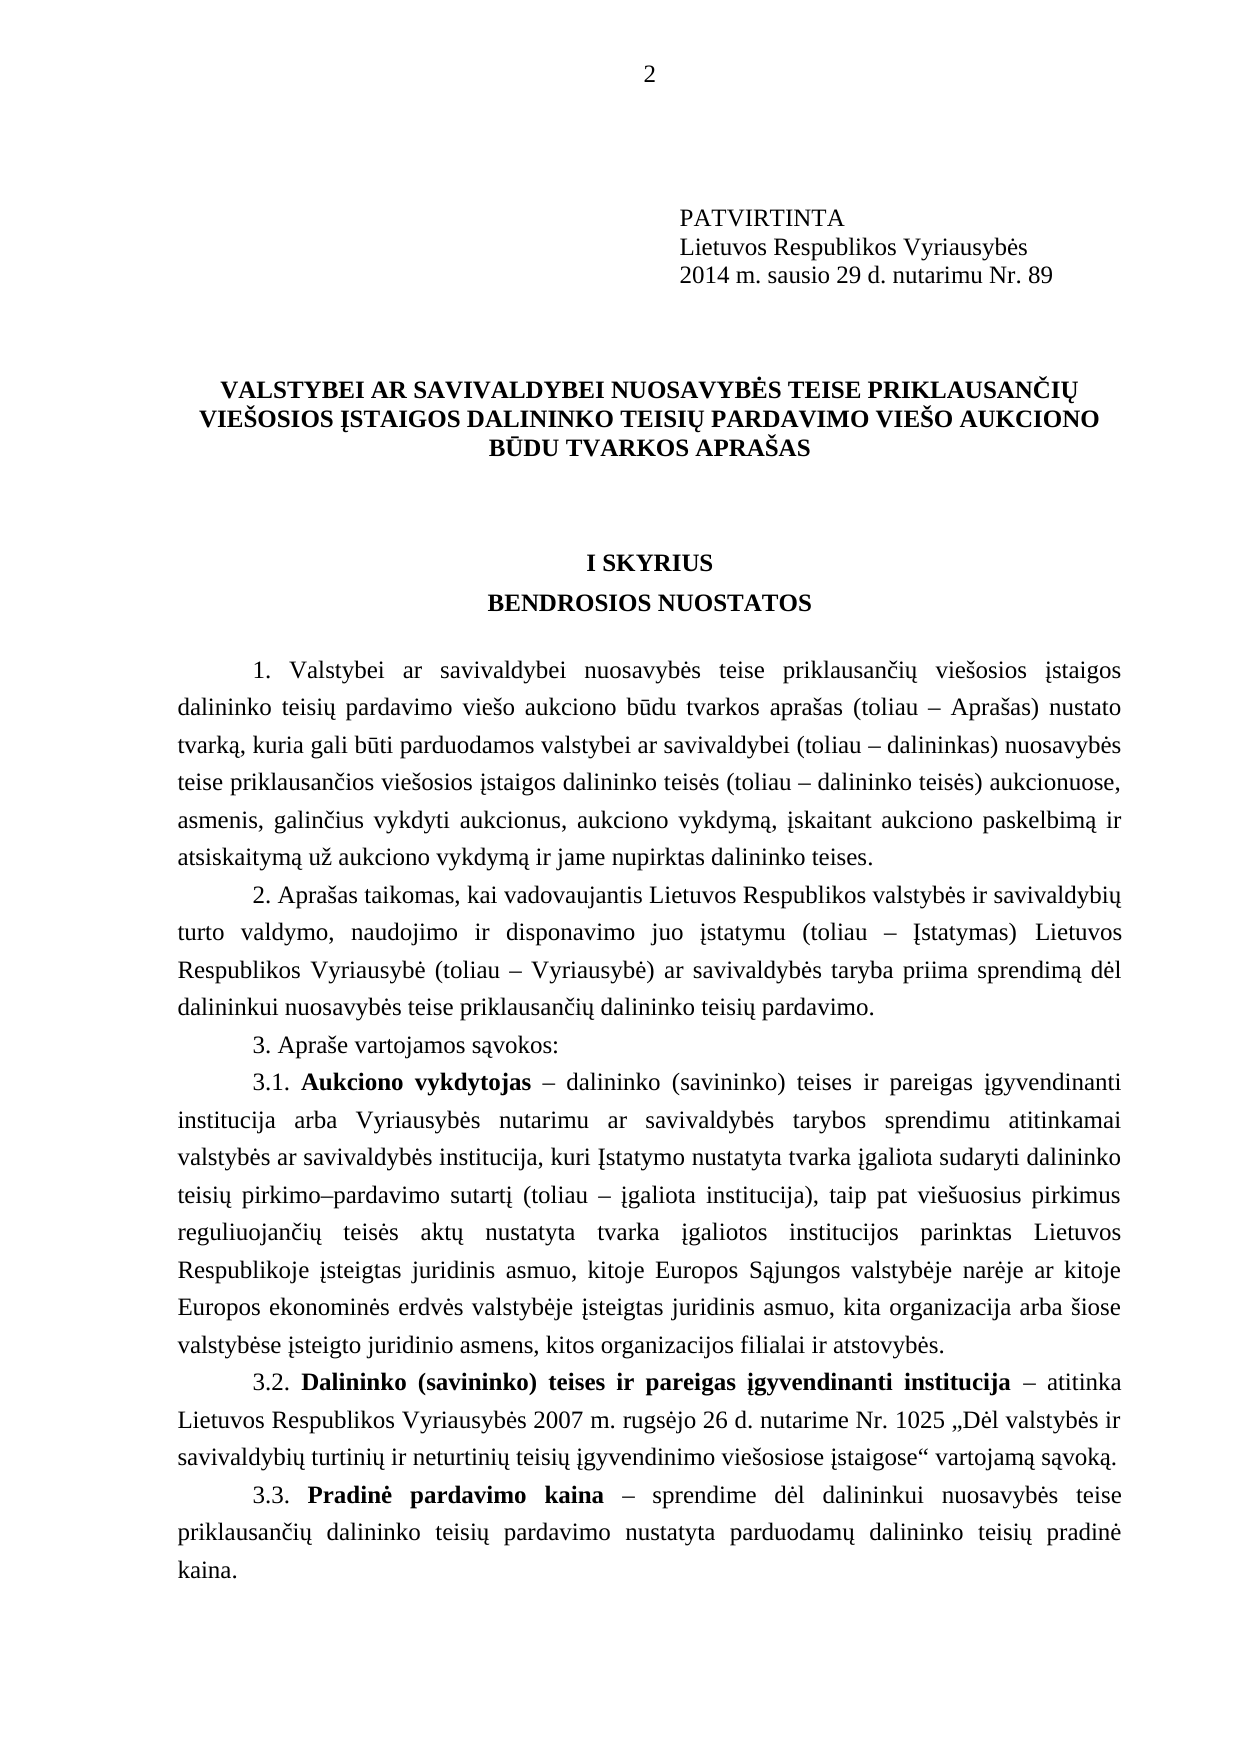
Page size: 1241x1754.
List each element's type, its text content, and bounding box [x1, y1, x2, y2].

text I SKYRIUS [177, 548, 1122, 577]
text 2. Aprašas taikomas, kai vadovaujantis Lietuvos Respublikos valstybės ir savivaldybių turto valdymo, naudojimo ir disponavimo juo įstatymu (toliau – Įstatymas) Lietuvos Respublikos Vyriausybė (toliau – Vyriausybė) ar savivaldybės taryba priima sprendimą dėl dalininkui nuosavybės teise priklausančių dalininko teisių pardavimo. [177, 871, 1122, 1021]
text VALSTYBEI AR SAVIVALDYBEI NUOSAVYBĖS TEISE PRIKLAUSANČIŲ VIEŠOSIOS ĮSTAIGOS DALININKO TEISIŲ PARDAVIMO VIEŠO AUKCIONO BŪDU TVARKOS APRAŠAS [177, 375, 1122, 462]
text 3.2. Dalininko (savininko) teises ir pareigas įgyvendinanti institucija – atitinka Lietuvos Respublikos Vyriausybės 2007 m. rugsėjo 26 d. nutarime Nr. 1025 „Dėl valstybės ir savivaldybių turtinių ir neturtinių teisių įgyvendinimo viešosiose įstaigose“ vartojamą sąvoką. [177, 1358, 1122, 1471]
text BENDROsios nuostatos [177, 588, 1122, 617]
text 1. Valstybei ar savivaldybei nuosavybės teise priklausančių viešosios įstaigos dalininko teisių pardavimo viešo aukciono būdu tvarkos aprašas (toliau – Aprašas) nustato tvarką, kuria gali būti parduodamos valstybei ar savivaldybei (toliau – dalininkas) nuosavybės teise priklausančios viešosios įstaigos dalininko teisės (toliau – dalininko teisės) aukcionuose, asmenis, galinčius vykdyti aukcionus, aukciono vykdymą, įskaitant aukciono paskelbimą ir atsiskaitymą už aukciono vykdymą ir jame nupirktas dalininko teises. [177, 646, 1122, 871]
text 3.1. Aukciono vykdytojas – dalininko (savininko) teises ir pareigas įgyvendinanti institucija arba Vyriausybės nutarimu ar savivaldybės tarybos sprendimu atitinkamai valstybės ar savivaldybės institucija, kuri Įstatymo nustatyta tvarka įgaliota sudaryti dalininko teisių pirkimo–pardavimo sutartį (toliau – įgaliota institucija), taip pat viešuosius pirkimus reguliuojančių teisės aktų nustatyta tvarka įgaliotos institucijos parinktas Lietuvos Respublikoje įsteigtas juridinis asmuo, kitoje Europos Sąjungos valstybėje narėje ar kitoje Europos ekonominės erdvės valstybėje įsteigtas juridinis asmuo, kita organizacija arba šiose valstybėse įsteigto juridinio asmens, kitos organizacijos filialai ir atstovybės. [177, 1058, 1122, 1358]
text 3. Apraše vartojamos sąvokos: [177, 1021, 1122, 1058]
text PATVIRTINTA Lietuvos Respublikos Vyriausybės 2014 m. sausio 29 d. nutarimu Nr. 89 [679, 203, 1122, 289]
text 3.3. Pradinė pardavimo kaina – sprendime dėl dalininkui nuosavybės teise priklausančių dalininko teisių pardavimo nustatyta parduodamų dalininko teisių pradinė kaina. [177, 1471, 1122, 1583]
